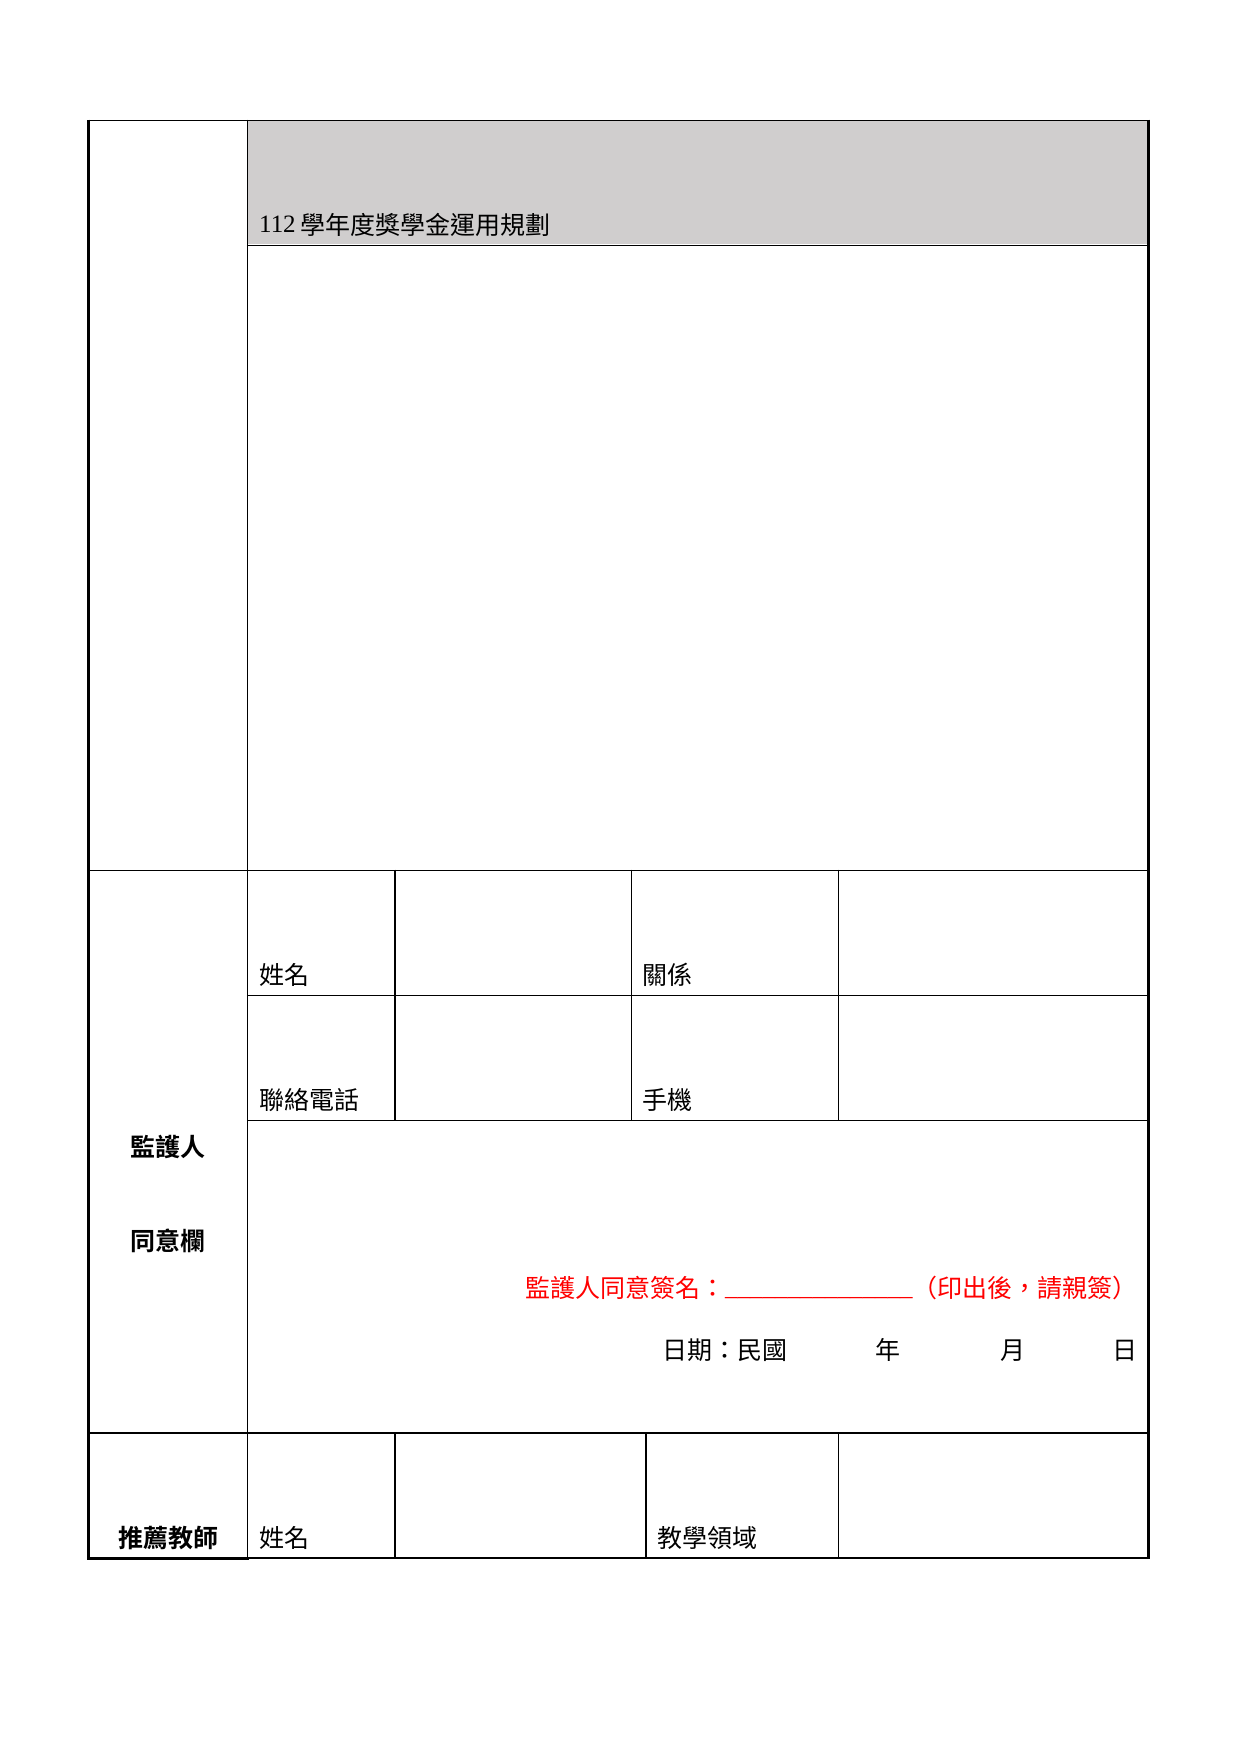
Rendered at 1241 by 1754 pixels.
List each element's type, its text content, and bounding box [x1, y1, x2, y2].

table_cell [396, 996, 631, 1119]
table_cell [90, 121, 247, 869]
table_cell 教學領域 [647, 1434, 838, 1557]
table_cell [396, 871, 631, 994]
table_cell 手機 [632, 996, 838, 1119]
table_cell [839, 1434, 1147, 1557]
table_cell [248, 246, 1147, 869]
table_cell [839, 996, 1147, 1119]
table_cell 姓名 [248, 871, 394, 994]
table_cell 112學年度獎學金運用規劃 [248, 121, 1147, 244]
table_cell 推薦教師 [90, 1434, 247, 1557]
table_cell 姓名 [248, 1434, 394, 1557]
table_cell 監護人 同意欄 [90, 871, 247, 1432]
table_cell [839, 871, 1147, 994]
table_cell 監護人同意簽名：_______________（印出後，請親簽） 日期：民國 年 月 日 [248, 1121, 1147, 1432]
table_cell [396, 1434, 645, 1557]
table_cell 關係 [632, 871, 838, 994]
table_cell 聯絡電話 [248, 996, 394, 1119]
